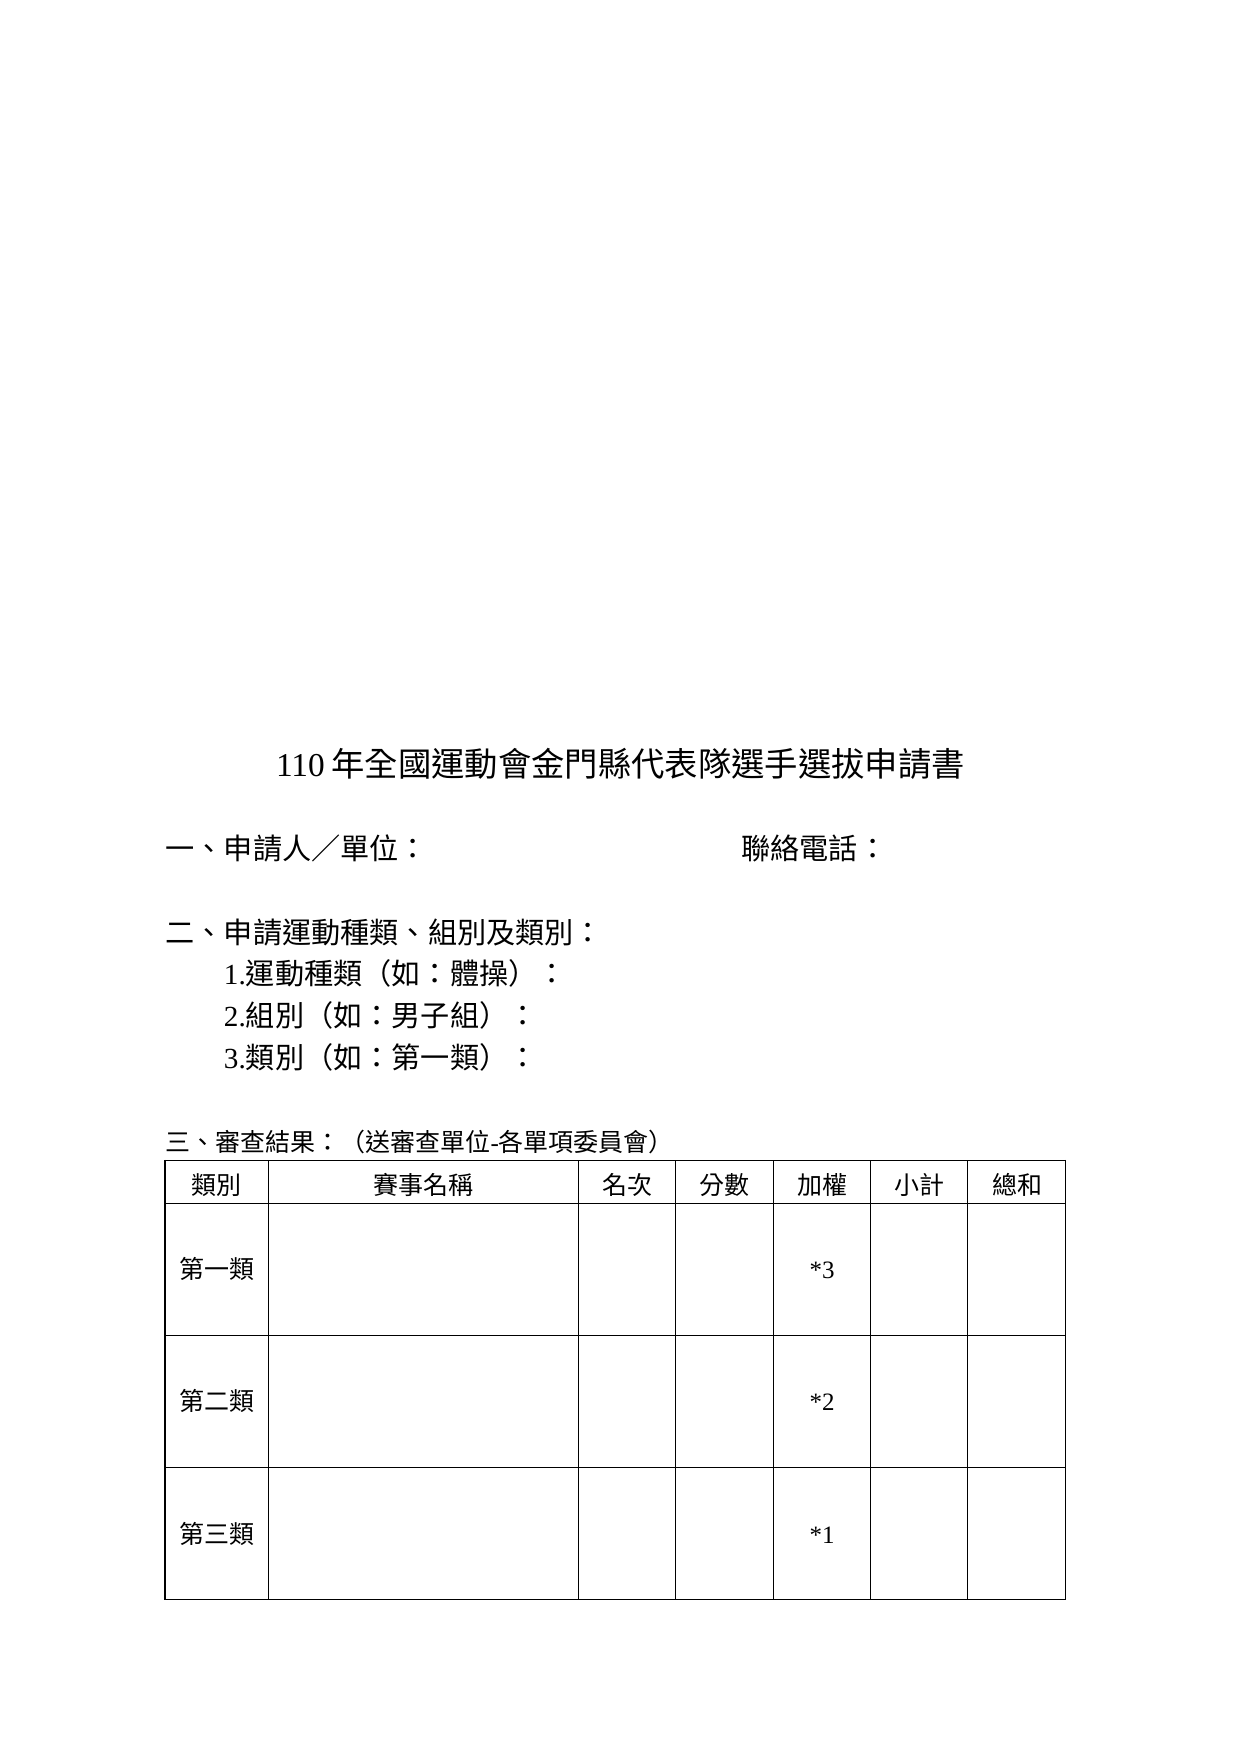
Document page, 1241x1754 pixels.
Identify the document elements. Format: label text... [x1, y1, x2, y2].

table_cell [871, 1336, 967, 1467]
text 一、申請人∕單位： 聯絡電話： [165, 826, 1075, 868]
table_header 總和 [968, 1161, 1065, 1202]
table_cell 第一類 [166, 1204, 268, 1335]
table_cell *2 [774, 1336, 870, 1467]
table_cell [968, 1336, 1065, 1467]
table_cell [269, 1336, 578, 1467]
table_cell 第三類 [166, 1468, 268, 1599]
table_header 分數 [676, 1161, 773, 1202]
text 三、審查結果：（送審查單位-各單項委員會） [165, 1118, 1075, 1160]
table_header 加權 [774, 1161, 870, 1202]
table_cell [269, 1468, 578, 1599]
table_cell [871, 1468, 967, 1599]
table_cell *3 [774, 1204, 870, 1335]
table_cell [676, 1204, 773, 1335]
text 二、申請運動種類、組別及類別： 1.運動種類（如：體操）： 2.組別（如：男子組）： [165, 910, 1075, 1035]
table_header 賽事名稱 [269, 1161, 578, 1202]
text 3.類別（如：第一類）： [165, 1035, 1075, 1076]
table_cell [676, 1468, 773, 1599]
table_cell [579, 1204, 675, 1335]
text 110年全國運動會金門縣代表隊選手選拔申請書 [165, 743, 1075, 785]
table_cell [579, 1336, 675, 1467]
table_cell [579, 1468, 675, 1599]
table_header 名次 [579, 1161, 675, 1202]
table_header 小計 [871, 1161, 967, 1202]
table_header 類別 [166, 1161, 268, 1202]
table_cell [269, 1204, 578, 1335]
table_cell [968, 1468, 1065, 1599]
table_cell *1 [774, 1468, 870, 1599]
table_cell [968, 1204, 1065, 1335]
table_cell [871, 1204, 967, 1335]
table_cell 第二類 [166, 1336, 268, 1467]
table_cell [676, 1336, 773, 1467]
